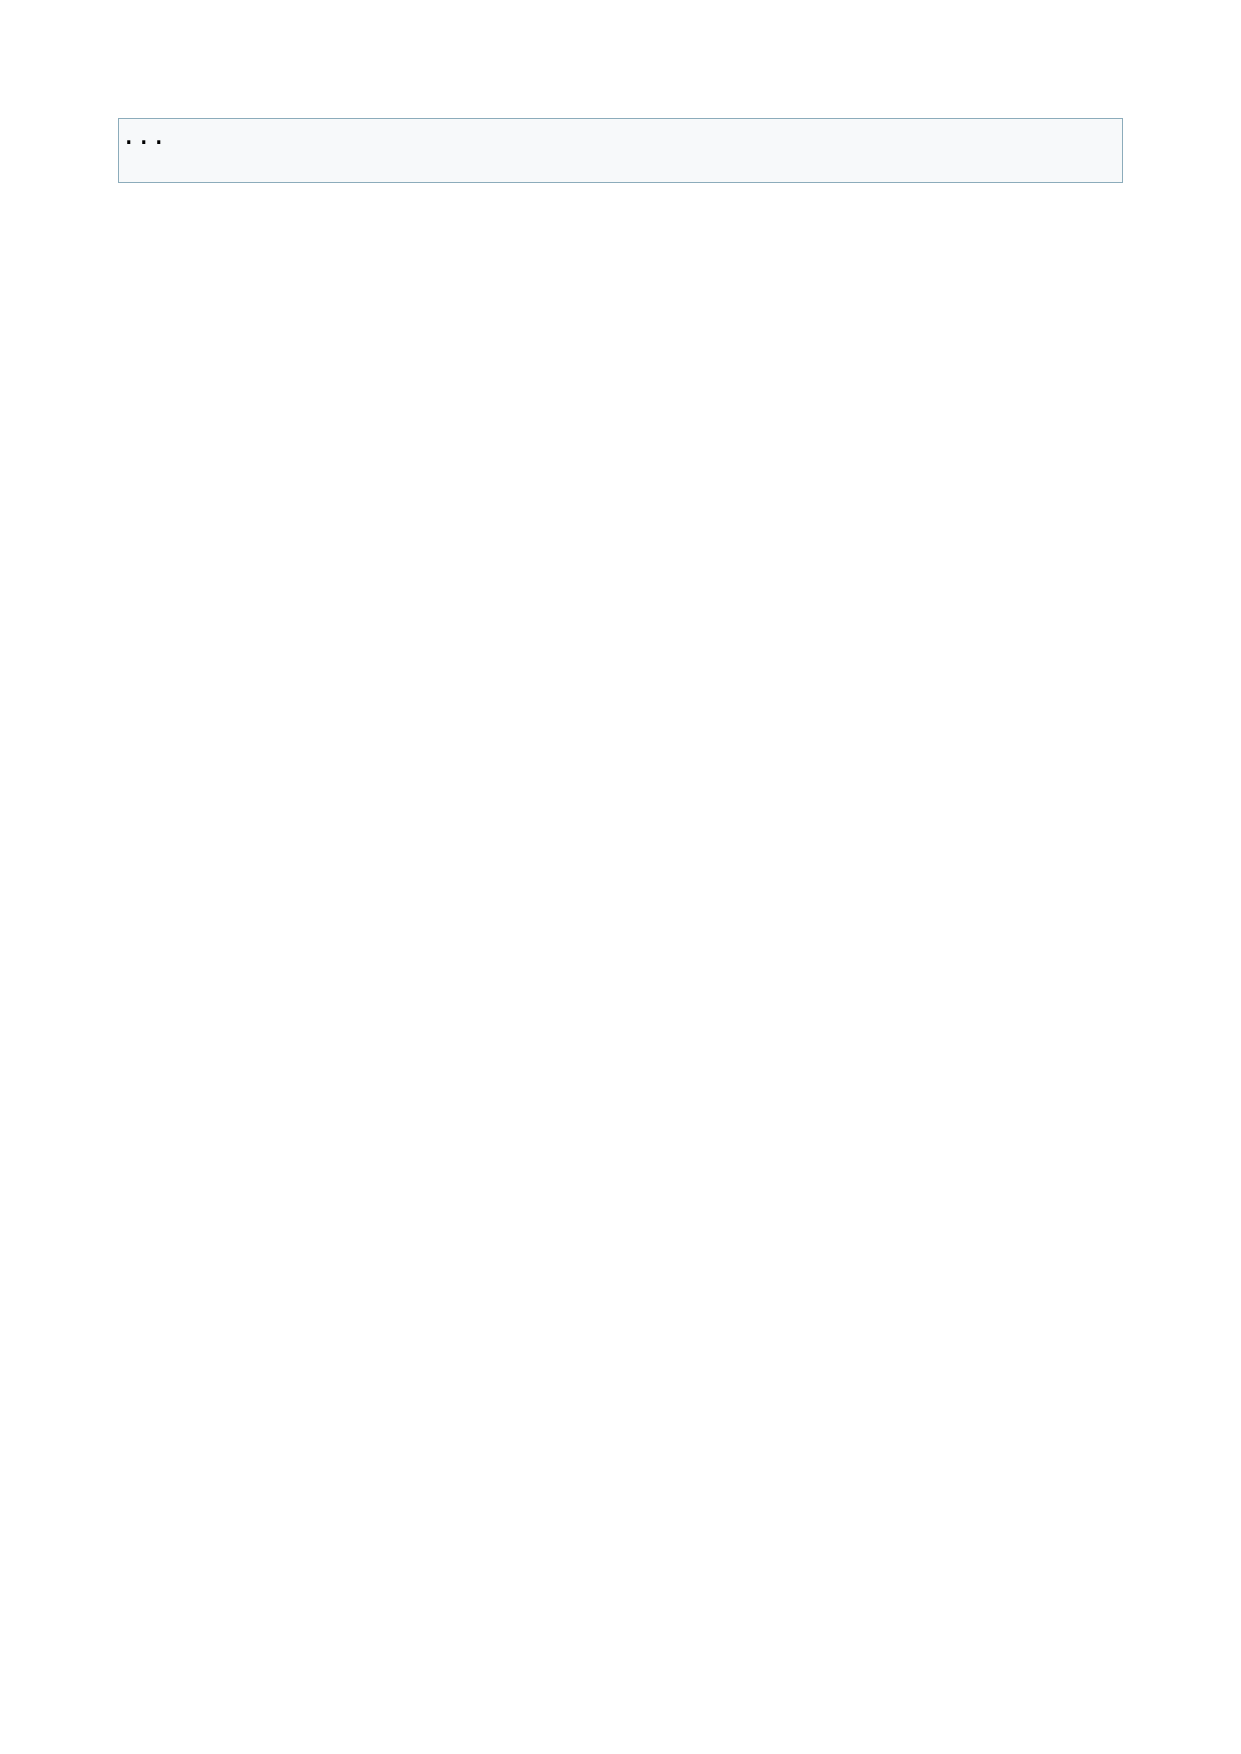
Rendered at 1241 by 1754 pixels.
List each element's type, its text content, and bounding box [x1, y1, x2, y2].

text ... [119, 119, 1122, 182]
